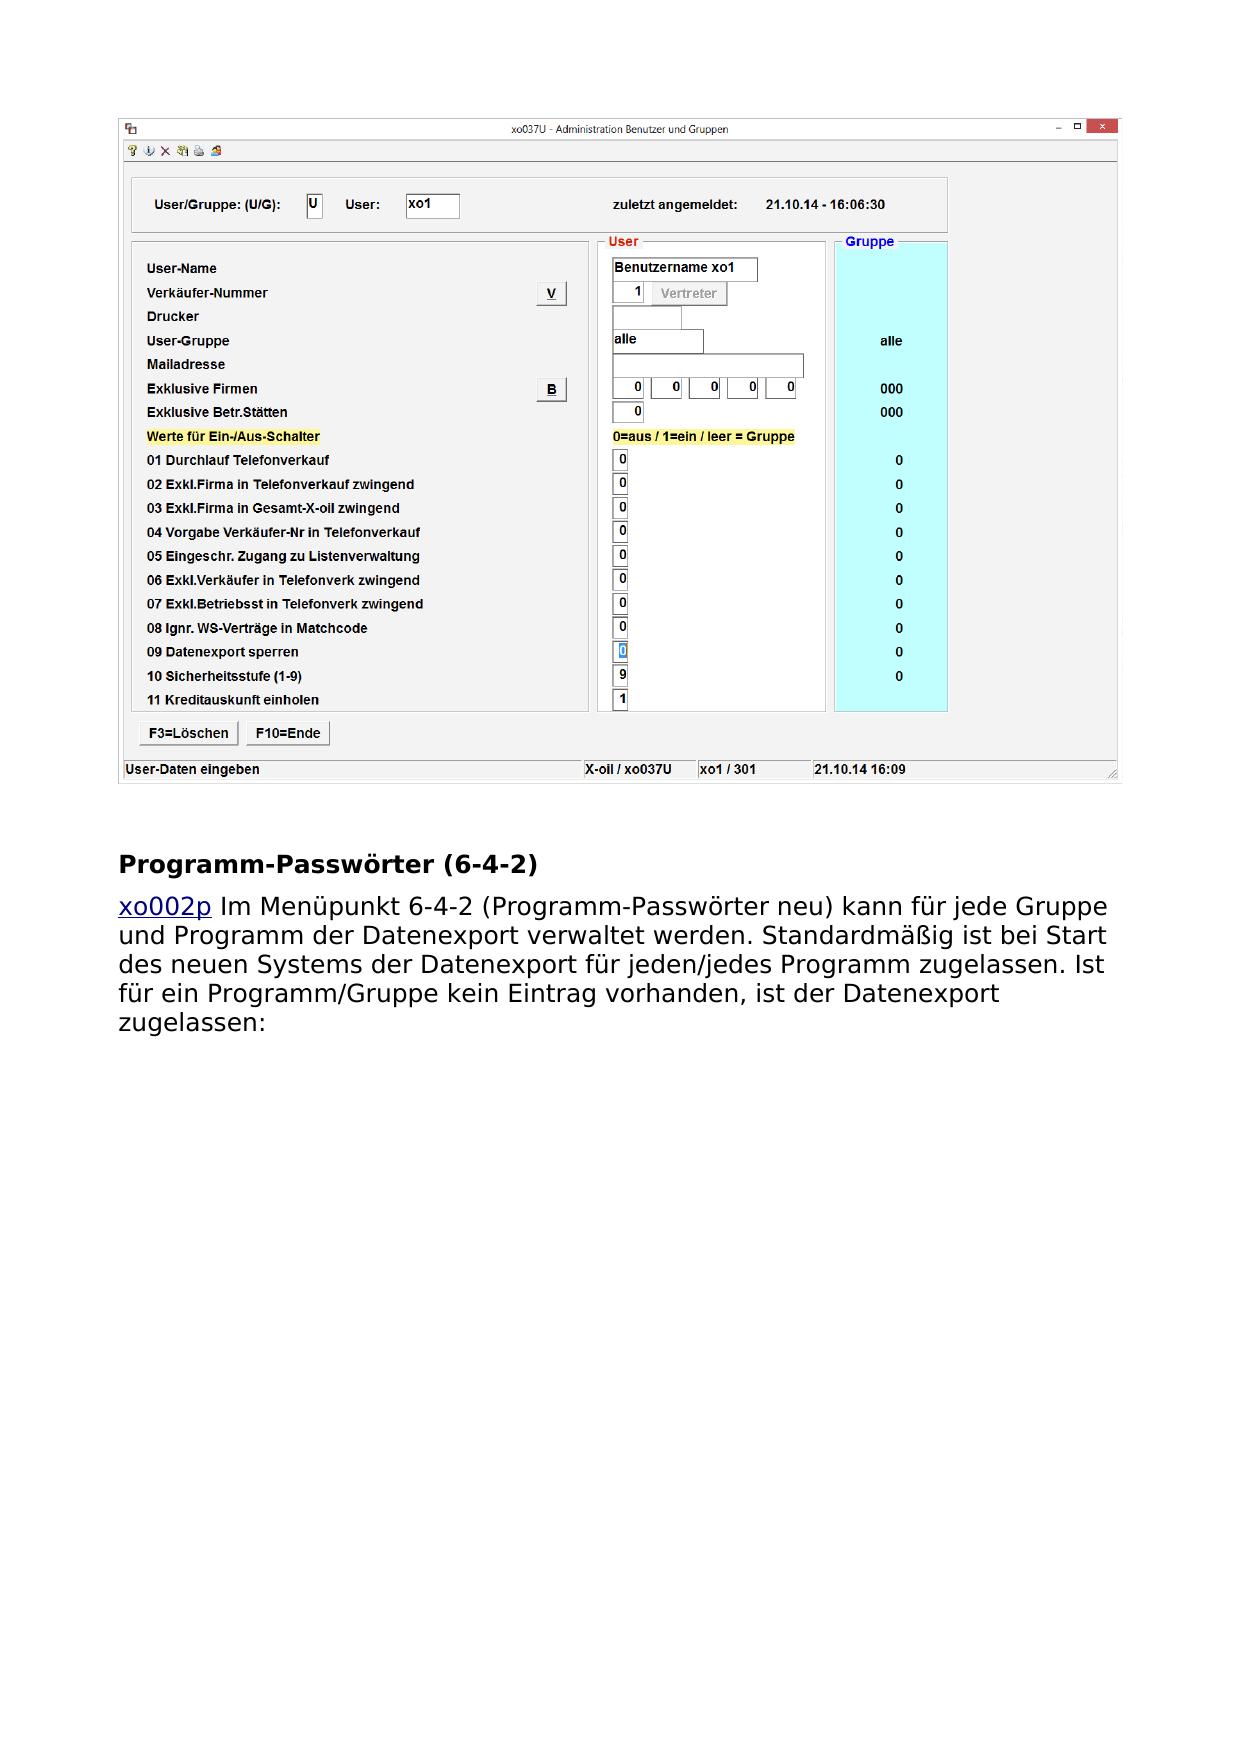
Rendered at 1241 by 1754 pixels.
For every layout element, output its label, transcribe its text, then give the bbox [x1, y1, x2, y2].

picture [118, 118, 1123, 784]
text xo002p Im Menüpunkt 6-4-2 (Programm-Passwörter neu) kann für jede Gruppe und Programm der Datenexport verwaltet werden. Standardmäßig ist bei Start des neuen Systems der Datenexport für jeden/jedes Programm zugelassen. Ist für ein Programm/Gruppe kein Eintrag vorhanden, ist der Datenexport zugelassen: [118, 892, 1122, 1038]
subtitle Programm-Passwörter (6-4-2) [118, 850, 1122, 879]
